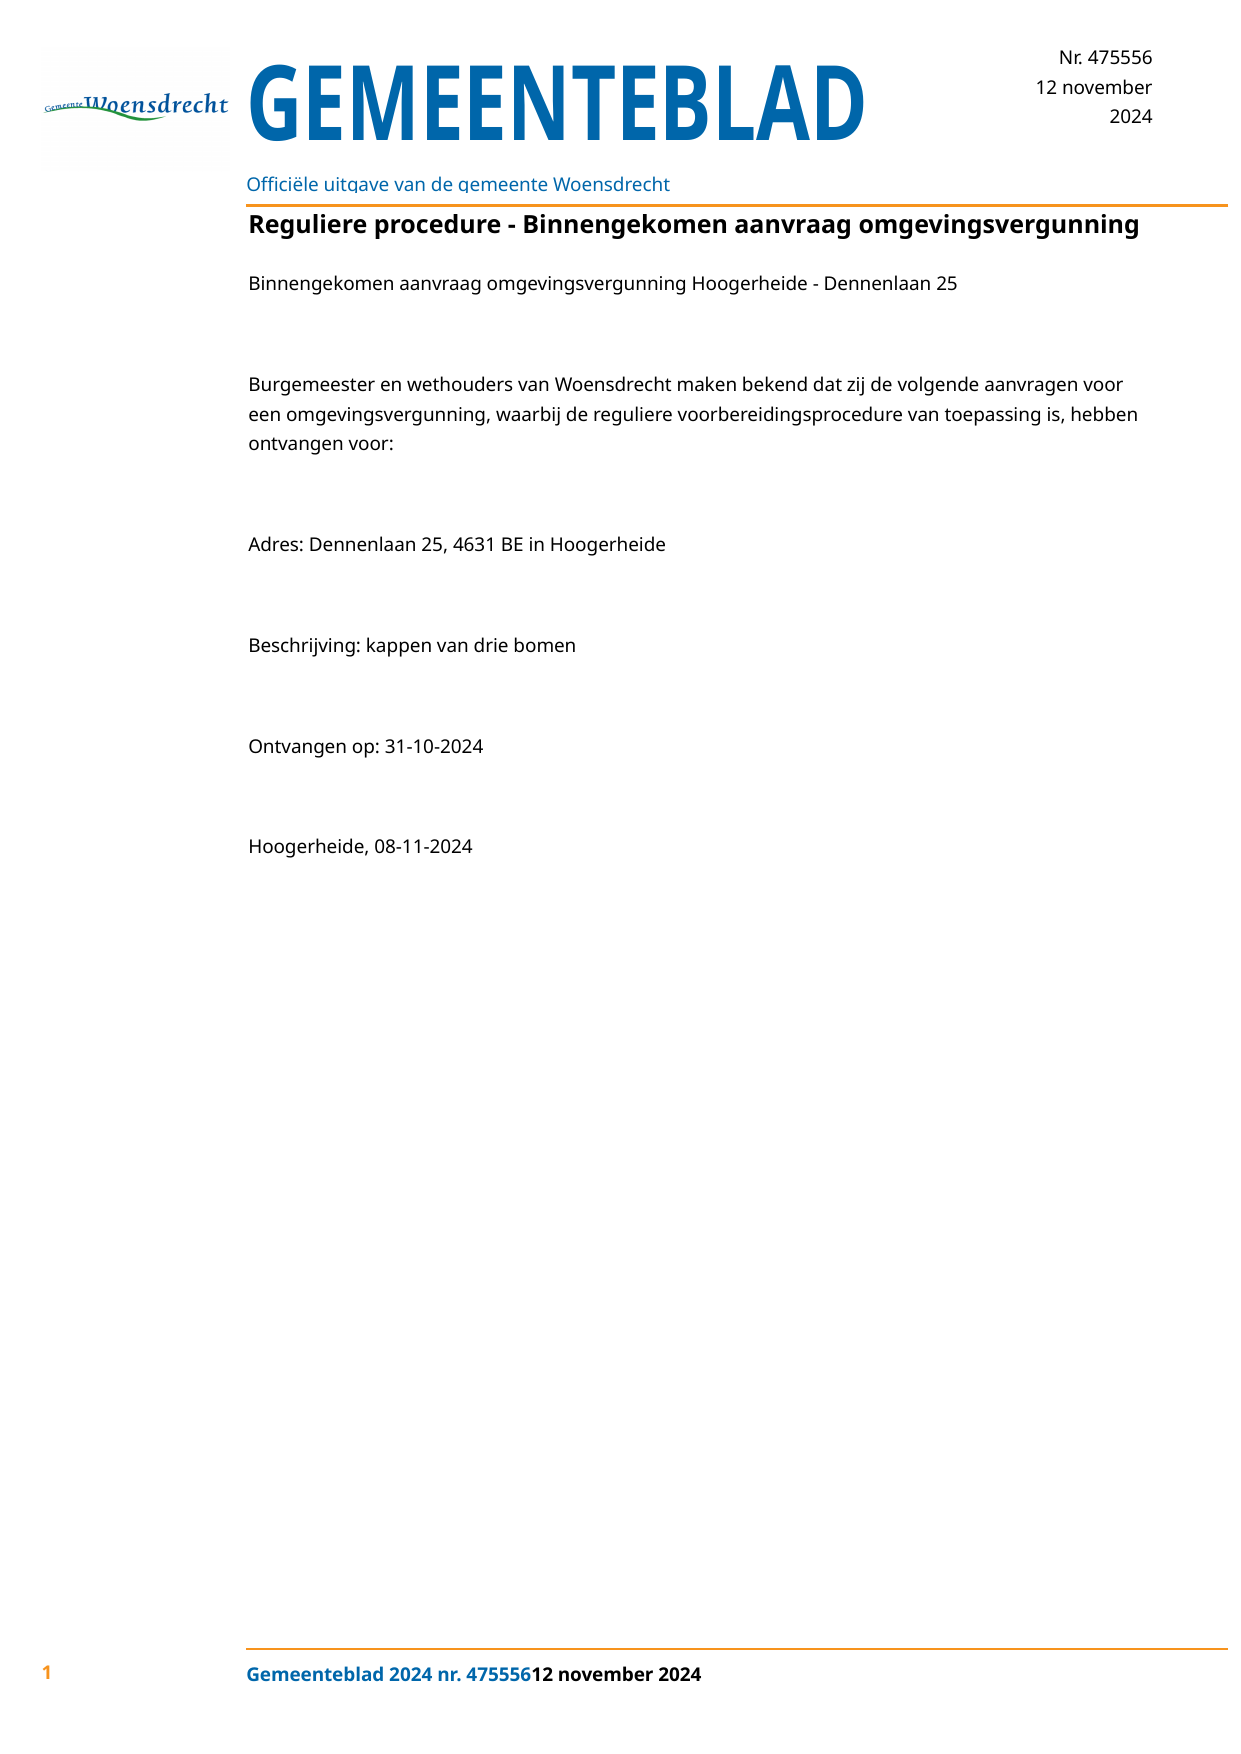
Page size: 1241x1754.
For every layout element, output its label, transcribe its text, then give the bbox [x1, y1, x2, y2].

text Adres: Dennenlaan 25, 4631 BE in Hoogerheide [248, 531, 1152, 557]
picture [41, 47, 231, 172]
text Burgemeester en wethouders van Woensdrecht maken bekend dat zij de volgende aanvragen voor een omgevingsvergunning, waarbij de reguliere voorbereidingsprocedure van toepassing is, hebben ontvangen voor: [248, 371, 1152, 456]
text Ontvangen op: 31-10-2024 [248, 733, 1152, 758]
text Binnengekomen aanvraag omgevingsvergunning Hoogerheide - Dennenlaan 25 [248, 270, 1152, 296]
text Reguliere procedure - Binnengekomen aanvraag omgevingsvergunning [248, 207, 1152, 241]
text Beschrijving: kappen van drie bomen [248, 632, 1152, 658]
text Hoogerheide, 08-11-2024 [248, 834, 1152, 859]
